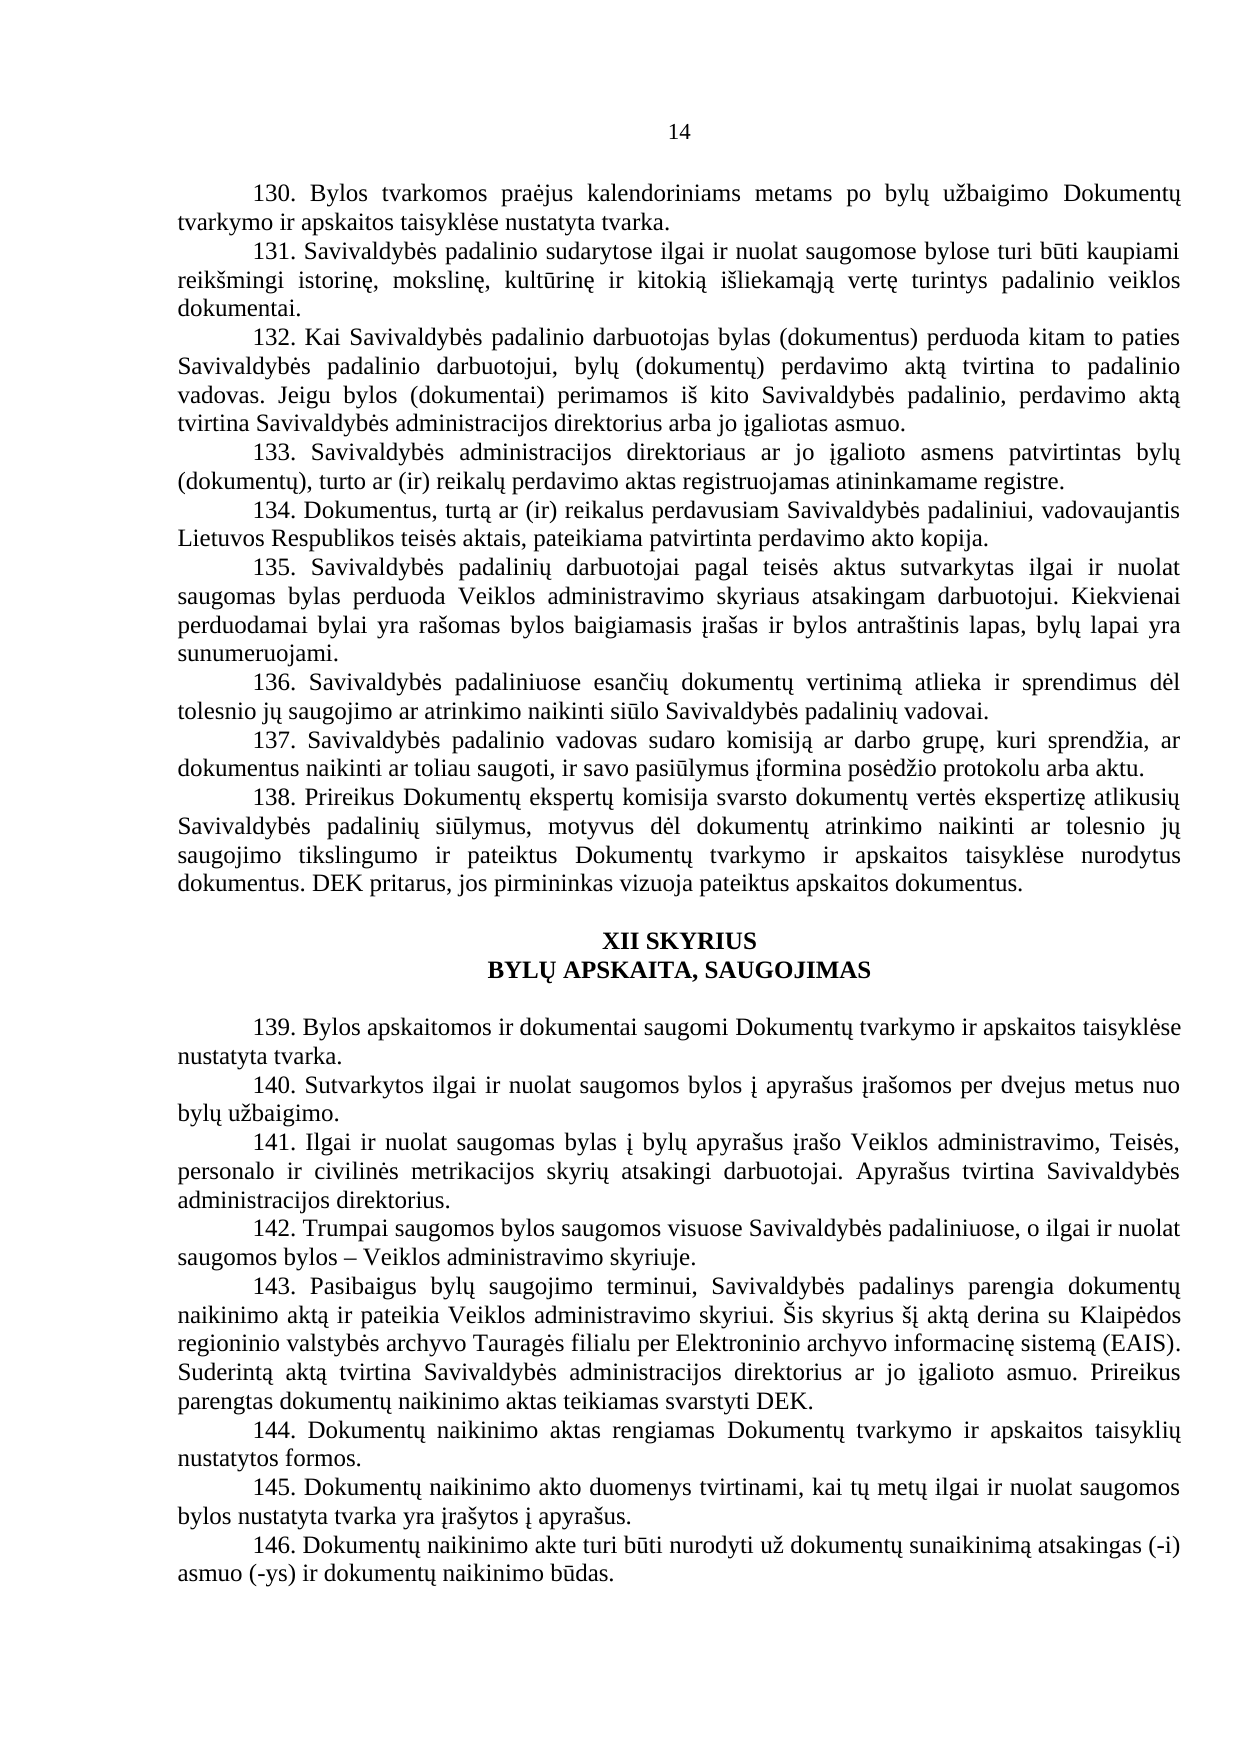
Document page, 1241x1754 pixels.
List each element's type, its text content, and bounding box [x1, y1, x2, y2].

text 140. Sutvarkytos ilgai ir nuolat saugomos bylos į apyrašus įrašomos per dvejus metus nuo bylų užbaigimo. [177, 1070, 1181, 1127]
text 141. Ilgai ir nuolat saugomas bylas į bylų apyrašus įrašo Veiklos administravimo, Teisės, personalo ir civilinės metrikacijos skyrių atsakingi darbuotojai. Apyrašus tvirtina Savivaldybės administracijos direktorius. [177, 1127, 1181, 1213]
text 131. Savivaldybės padalinio sudarytose ilgai ir nuolat saugomose bylose turi būti kaupiami reikšmingi istorinę, mokslinę, kultūrinę ir kitokią išliekamąją vertę turintys padalinio veiklos dokumentai. [177, 236, 1181, 322]
text BYLŲ APSKAITA, SAUGOJIMAS [177, 955, 1181, 983]
text 133. Savivaldybės administracijos direktoriaus ar jo įgalioto asmens patvirtintas bylų (dokumentų), turto ar (ir) reikalų perdavimo aktas registruojamas atininkamame registre. [177, 437, 1181, 495]
text XII SKYRIUS [177, 926, 1181, 955]
text 143. Pasibaigus bylų saugojimo terminui, Savivaldybės padalinys parengia dokumentų naikinimo aktą ir pateikia Veiklos administravimo skyriui. Šis skyrius šį aktą derina su Klaipėdos regioninio valstybės archyvo Tauragės filialu per Elektroninio archyvo informacinę sistemą (EAIS). Suderintą aktą tvirtina Savivaldybės administracijos direktorius ar jo įgalioto asmuo. Prireikus parengtas dokumentų naikinimo aktas teikiamas svarstyti DEK. [177, 1271, 1181, 1415]
text 137. Savivaldybės padalinio vadovas sudaro komisiją ar darbo grupę, kuri sprendžia, ar dokumentus naikinti ar toliau saugoti, ir savo pasiūlymus įformina posėdžio protokolu arba aktu. [177, 725, 1181, 782]
text 135. Savivaldybės padalinių darbuotojai pagal teisės aktus sutvarkytas ilgai ir nuolat saugomas bylas perduoda Veiklos administravimo skyriaus atsakingam darbuotojui. Kiekvienai perduodamai bylai yra rašomas bylos baigiamasis įrašas ir bylos antraštinis lapas, bylų lapai yra sunumeruojami. [177, 552, 1181, 667]
text 144. Dokumentų naikinimo aktas rengiamas Dokumentų tvarkymo ir apskaitos taisyklių nustatytos formos. [177, 1415, 1181, 1472]
text 146. Dokumentų naikinimo akte turi būti nurodyti už dokumentų sunaikinimą atsakingas (-i) asmuo (-ys) ir dokumentų naikinimo būdas. [177, 1530, 1181, 1587]
text 134. Dokumentus, turtą ar (ir) reikalus perdavusiam Savivaldybės padaliniui, vadovaujantis Lietuvos Respublikos teisės aktais, pateikiama patvirtinta perdavimo akto kopija. [177, 495, 1181, 552]
text 132. Kai Savivaldybės padalinio darbuotojas bylas (dokumentus) perduoda kitam to paties Savivaldybės padalinio darbuotojui, bylų (dokumentų) perdavimo aktą tvirtina to padalinio vadovas. Jeigu bylos (dokumentai) perimamos iš kito Savivaldybės padalinio, perdavimo aktą tvirtina Savivaldybės administracijos direktorius arba jo įgaliotas asmuo. [177, 322, 1181, 437]
text 145. Dokumentų naikinimo akto duomenys tvirtinami, kai tų metų ilgai ir nuolat saugomos bylos nustatyta tvarka yra įrašytos į apyrašus. [177, 1472, 1181, 1530]
text 139. Bylos apskaitomos ir dokumentai saugomi Dokumentų tvarkymo ir apskaitos taisyklėse nustatyta tvarka. [177, 1012, 1181, 1070]
text 130. Bylos tvarkomos praėjus kalendoriniams metams po bylų užbaigimo Dokumentų tvarkymo ir apskaitos taisyklėse nustatyta tvarka. [177, 178, 1181, 236]
text 138. Prireikus Dokumentų ekspertų komisija svarsto dokumentų vertės ekspertizę atlikusių Savivaldybės padalinių siūlymus, motyvus dėl dokumentų atrinkimo naikinti ar tolesnio jų saugojimo tikslingumo ir pateiktus Dokumentų tvarkymo ir apskaitos taisyklėse nurodytus dokumentus. DEK pritarus, jos pirmininkas vizuoja pateiktus apskaitos dokumentus. [177, 782, 1181, 897]
text 142. Trumpai saugomos bylos saugomos visuose Savivaldybės padaliniuose, o ilgai ir nuolat saugomos bylos – Veiklos administravimo skyriuje. [177, 1213, 1181, 1271]
text 136. Savivaldybės padaliniuose esančių dokumentų vertinimą atlieka ir sprendimus dėl tolesnio jų saugojimo ar atrinkimo naikinti siūlo Savivaldybės padalinių vadovai. [177, 667, 1181, 725]
